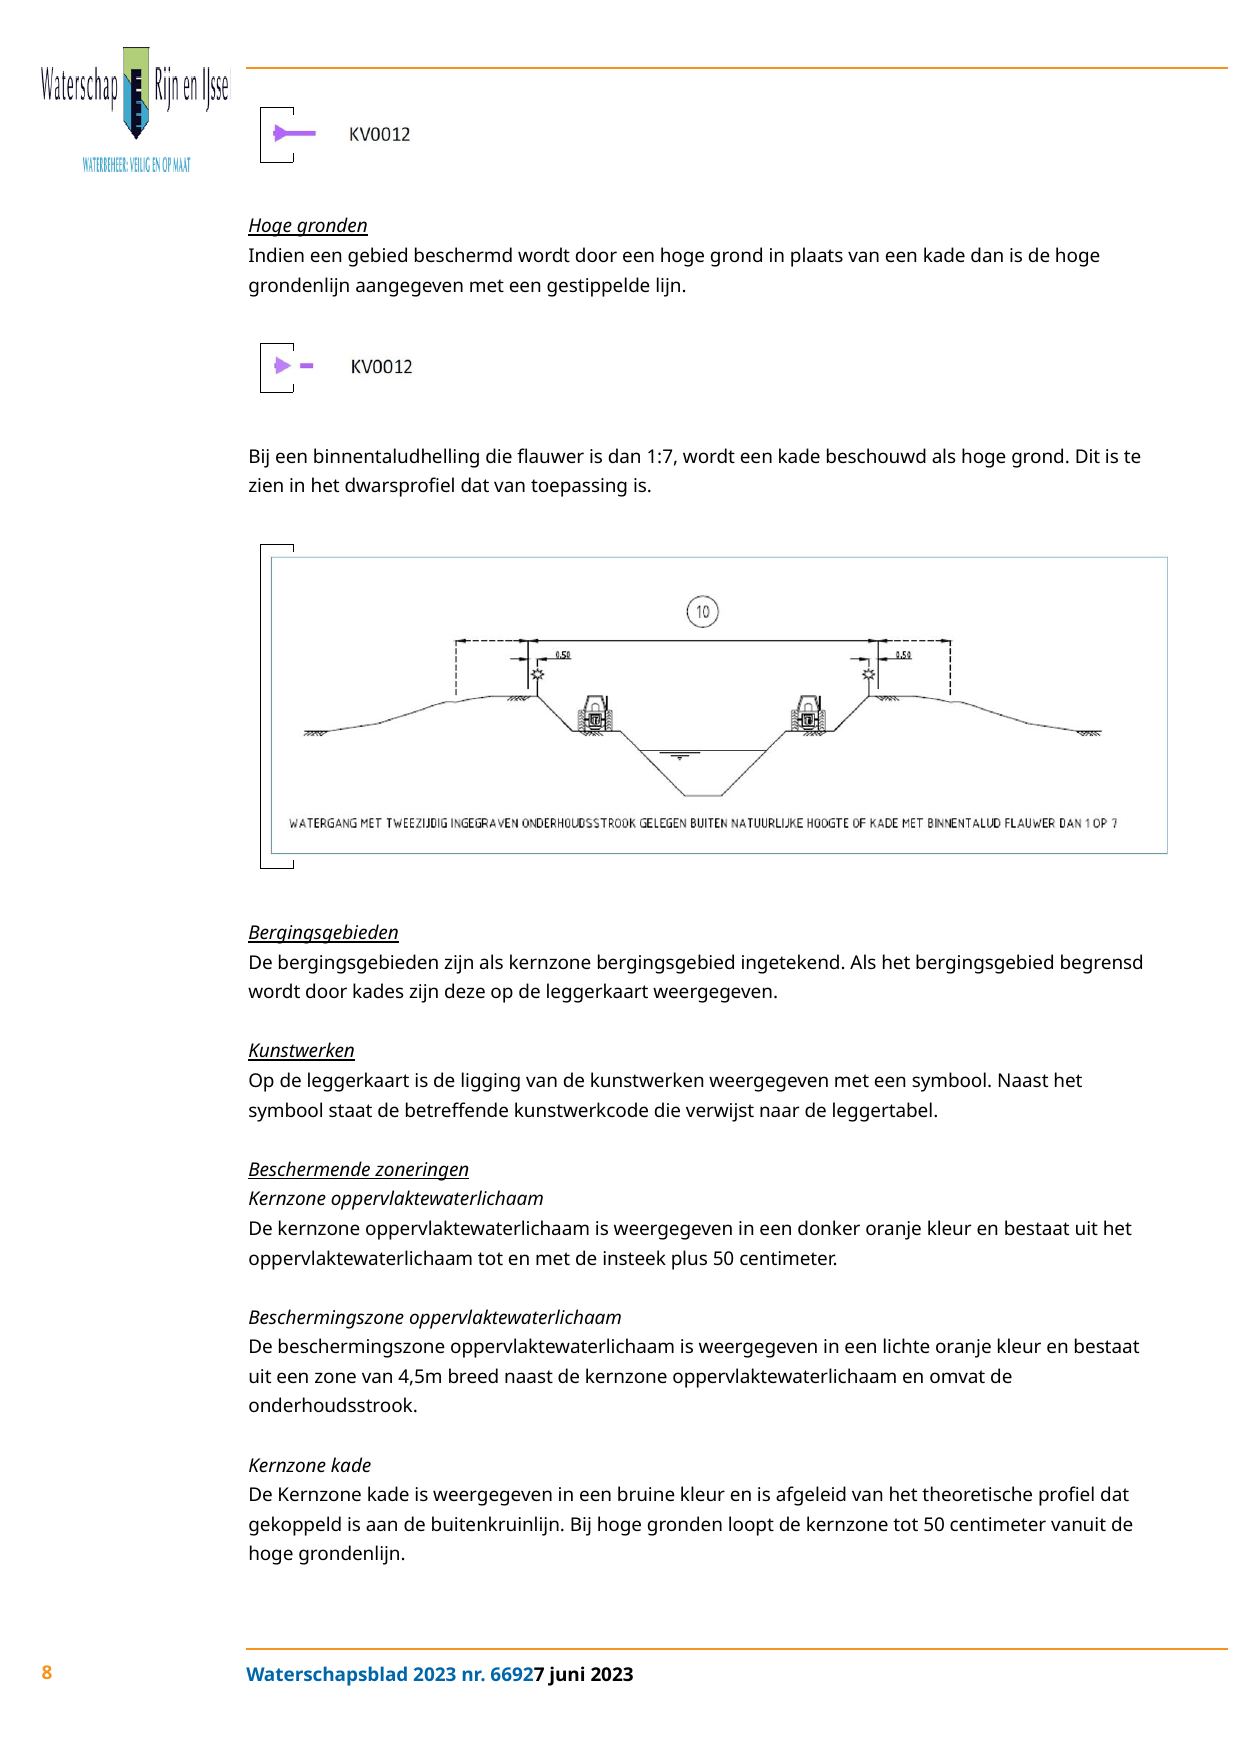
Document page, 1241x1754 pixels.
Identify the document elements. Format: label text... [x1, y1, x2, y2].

text Beschermende zoneringen [248, 1156, 1152, 1182]
text De bergingsgebieden zijn als kernzone bergingsgebied ingetekend. Als het bergingsgebied begrensd wordt door kades zijn deze op de leggerkaart weergegeven. [248, 949, 1152, 1004]
picture [268, 115, 417, 153]
text Bij een binnentaludhelling die flauwer is dan 1:7, wordt een kade beschouwd als hoge grond. Dit is te zien in het dwarsprofiel dat van toepassing is. [248, 443, 1152, 498]
text Kunstwerken [248, 1038, 1152, 1063]
text Kernzone oppervlaktewaterlichaam [248, 1186, 1152, 1211]
text De Kernzone kade is weergegeven in een bruine kleur en is afgeleid van het theoretische profiel dat gekoppeld is aan de buitenkruinlijn. Bij hoge gronden loopt de kernzone tot 50 centimeter vanuit de hoge grondenlijn. [248, 1481, 1152, 1566]
picture [41, 47, 231, 172]
text De kernzone oppervlaktewaterlichaam is weergegeven in een donker oranje kleur en bestaat uit het oppervlaktewaterlichaam tot en met de insteek plus 50 centimeter. [248, 1215, 1152, 1271]
text Indien een gebied beschermd wordt door een hoge grond in plaats van een kade dan is de hoge grondenlijn aangegeven met een gestippelde lijn. [248, 242, 1152, 298]
text De beschermingszone oppervlaktewaterlichaam is weergegeven in een lichte oranje kleur en bestaat uit een zone van 4,5m breed naast de kernzone oppervlaktewaterlichaam en omvat de onderhoudsstrook. [248, 1333, 1152, 1418]
text Kernzone kade [248, 1452, 1152, 1478]
text Bergingsgebieden [248, 919, 1152, 945]
text Hoge gronden [248, 213, 1152, 238]
text Beschermingszone oppervlaktewaterlichaam [248, 1304, 1152, 1330]
text Op de leggerkaart is de ligging van de kunstwerken weergegeven met een symbool. Naast het symbool staat de betreffende kunstwerkcode die verwijst naar de leggertabel. [248, 1067, 1152, 1123]
picture [268, 552, 1173, 860]
picture [268, 351, 417, 384]
